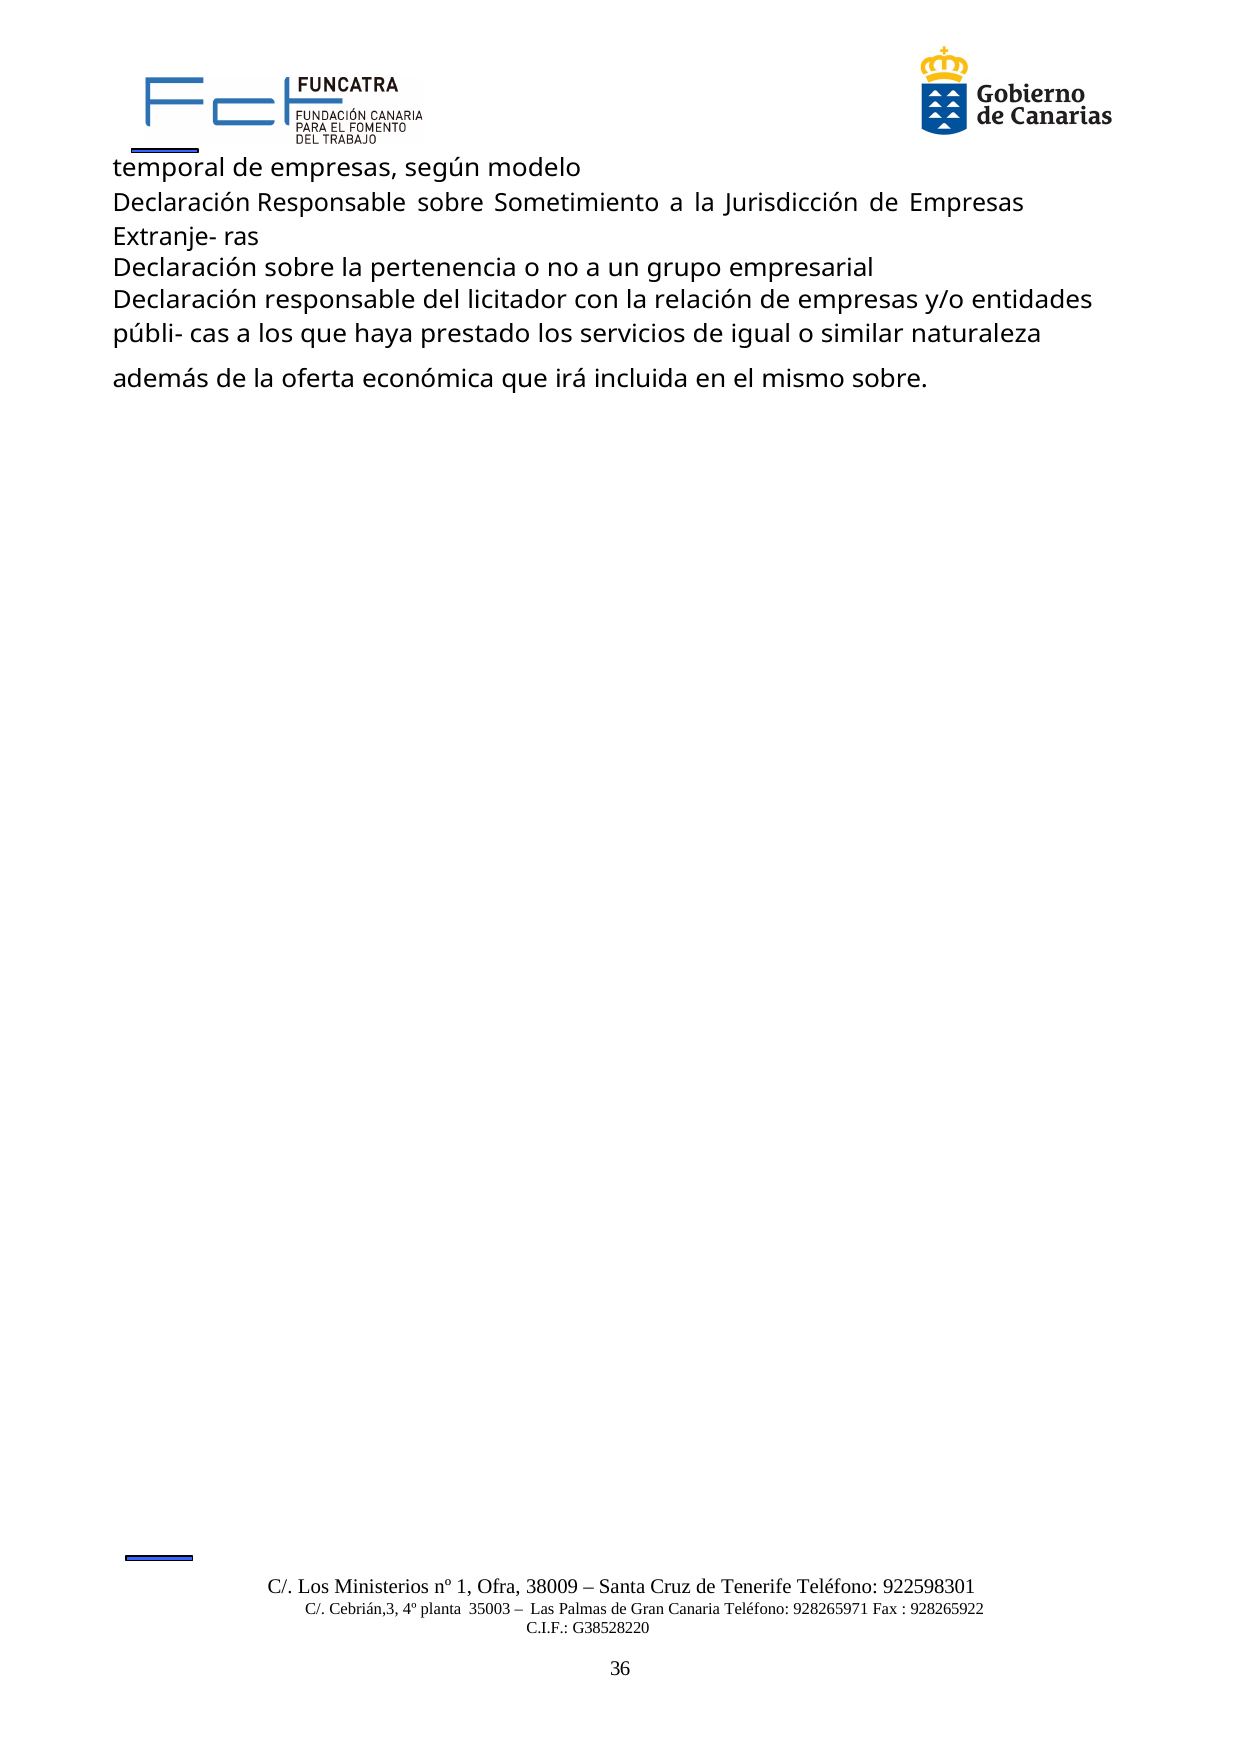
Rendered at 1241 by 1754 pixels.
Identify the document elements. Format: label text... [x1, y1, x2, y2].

text Declaración responsable del licitador con la relación de empresas y/o entidades públi- cas a los que haya prestado los servicios de igual o similar naturaleza [112, 282, 1140, 350]
picture [920, 46, 1112, 135]
text Declaración sobre la pertenencia o no a un grupo empresarial [112, 253, 1140, 282]
text además de la oferta económica que irá incluida en el mismo sobre. [112, 360, 1140, 394]
text temporal de empresas, según modelo [112, 150, 1120, 184]
text Declaración Responsable sobre Sometimiento a la Jurisdicción de Empresas Extranje- ras [112, 184, 1120, 253]
picture [145, 77, 423, 144]
